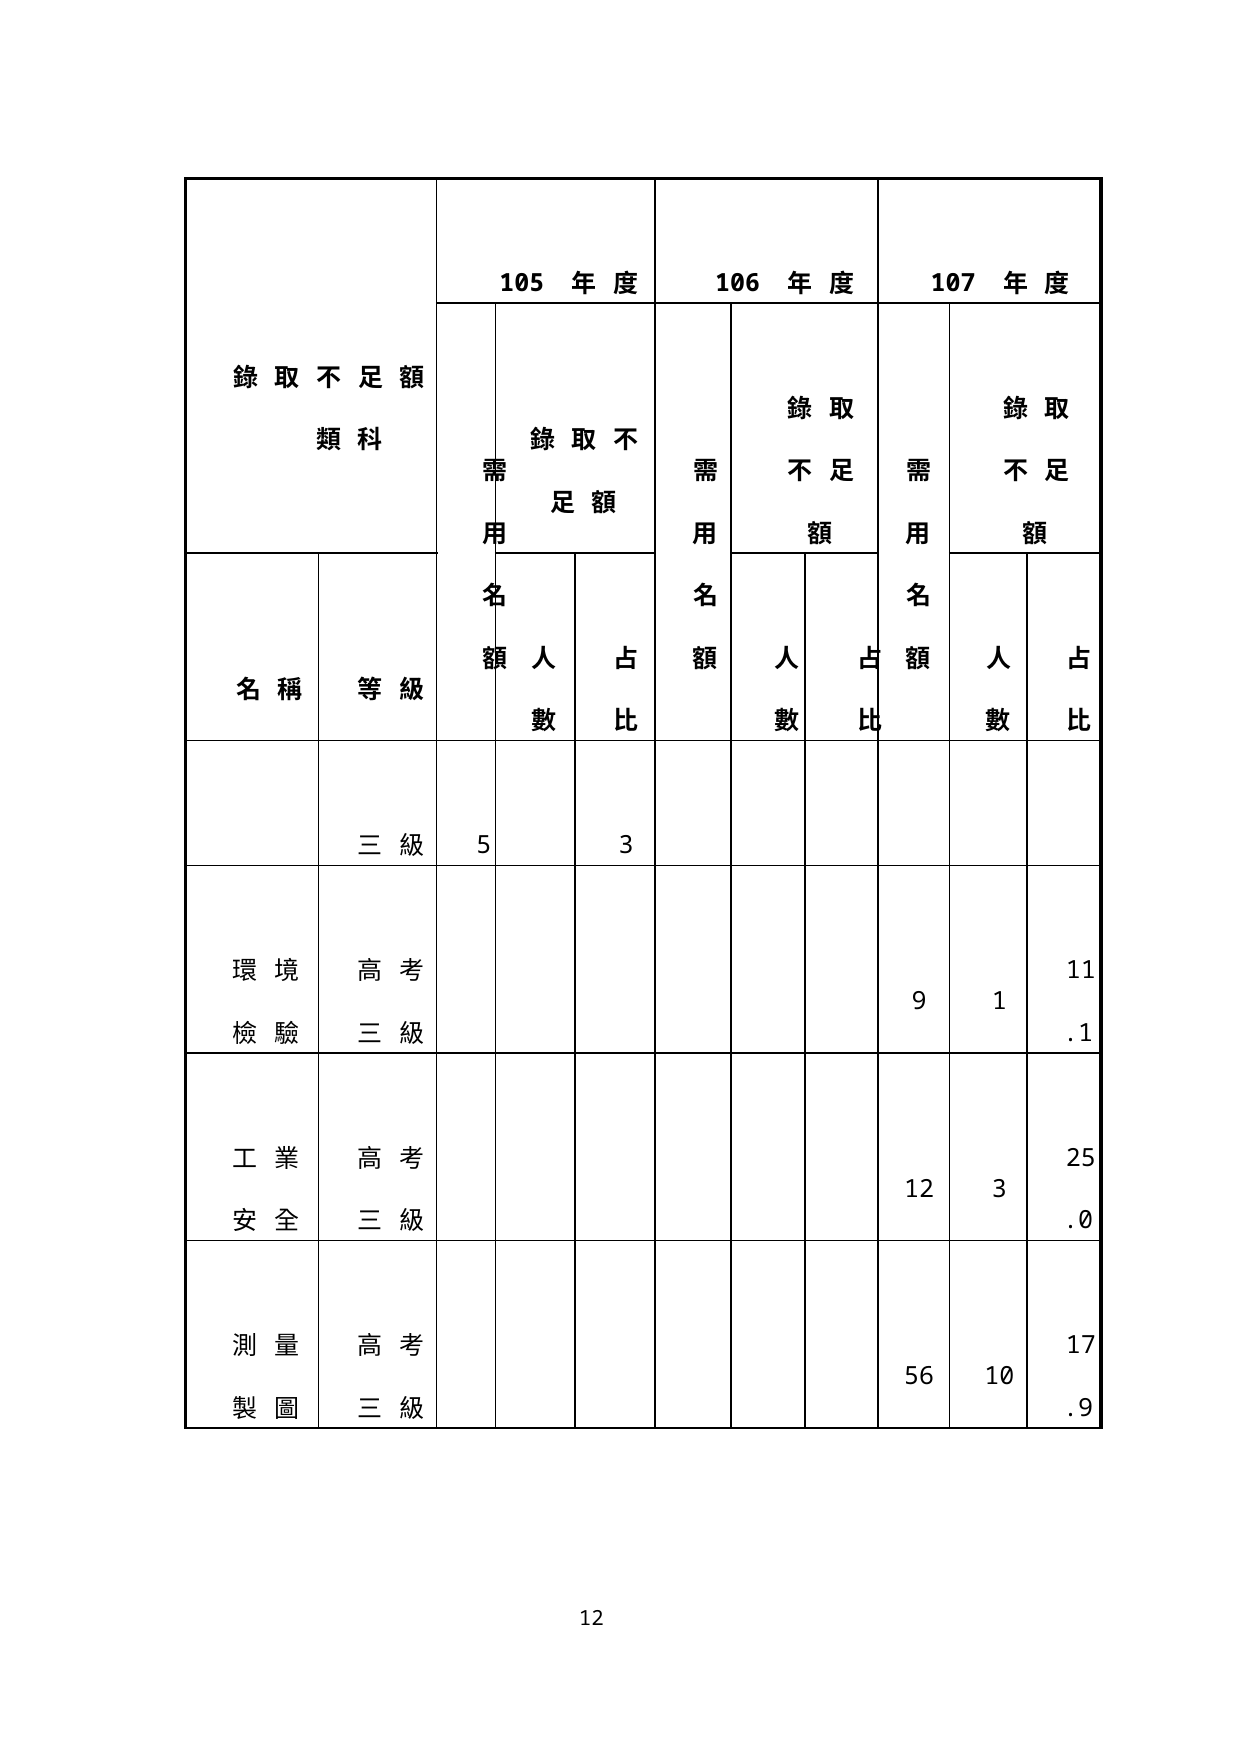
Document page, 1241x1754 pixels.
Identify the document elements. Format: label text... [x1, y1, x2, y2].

table_cell 需用 名額 [656, 304, 730, 740]
table_cell 1 [950, 866, 1026, 1052]
table_cell [806, 1054, 877, 1240]
table_cell [496, 741, 574, 865]
table_cell [437, 1054, 495, 1240]
table_cell 測量製圖 [187, 1241, 318, 1427]
table_cell 3 [576, 741, 654, 865]
table_cell 高考三級 [319, 866, 436, 1052]
table_cell [496, 1241, 574, 1427]
table_cell 占比 [806, 554, 877, 740]
table_cell 環境檢驗 [187, 866, 318, 1052]
table_cell [806, 866, 877, 1052]
table_cell 錄取不足額 [732, 304, 877, 552]
table_cell 高考三級 [319, 1054, 436, 1240]
table_cell 需用 名額 [437, 304, 495, 740]
table_cell [806, 741, 877, 865]
table_cell 3 [950, 1054, 1026, 1240]
table_cell 25.0 [1028, 1054, 1099, 1240]
table_cell 9 [879, 866, 949, 1052]
table_header 錄取不足額類科 [187, 180, 436, 552]
table_cell 占比 [576, 554, 654, 740]
table_cell 12 [879, 1054, 949, 1240]
table_cell [496, 866, 574, 1052]
table_cell 11.1 [1028, 866, 1099, 1052]
table_cell 錄取不足額 [496, 304, 654, 552]
table_header 107年度 [879, 180, 1099, 302]
table_cell [732, 741, 804, 865]
table_cell [437, 1241, 495, 1427]
table_cell [656, 741, 730, 865]
table_cell [732, 866, 804, 1052]
table_cell [576, 1054, 654, 1240]
table_cell 人數 [732, 554, 804, 740]
table_cell 錄取不足額 [950, 304, 1099, 552]
table_cell [437, 866, 495, 1052]
table_cell [1028, 741, 1099, 865]
table_cell 工業安全 [187, 1054, 318, 1240]
table_cell [950, 741, 1026, 865]
table_cell [806, 1241, 877, 1427]
table_cell 56 [879, 1241, 949, 1427]
table_header 105年度 [437, 180, 654, 302]
table_cell [656, 1241, 730, 1427]
table_cell 三級 [319, 741, 436, 865]
table_header 106年度 [656, 180, 877, 302]
table_cell [732, 1241, 804, 1427]
table_cell 名稱 [187, 554, 318, 740]
table_cell 人數 [496, 554, 574, 740]
table_cell [496, 1054, 574, 1240]
table_cell 占比 [1028, 554, 1099, 740]
table_cell 等級 [319, 554, 436, 740]
table_cell [656, 1054, 730, 1240]
table_cell 5 [437, 741, 495, 865]
table_cell [732, 1054, 804, 1240]
table_cell 17.9 [1028, 1241, 1099, 1427]
table_cell 人數 [950, 554, 1026, 740]
table_cell [576, 1241, 654, 1427]
table_cell [879, 741, 949, 865]
table_cell [187, 741, 318, 865]
table_cell 高考三級 [319, 1241, 436, 1427]
table_cell 10 [950, 1241, 1026, 1427]
table_cell [576, 866, 654, 1052]
table_cell 需用 名額 [879, 304, 949, 740]
table_cell [656, 866, 730, 1052]
